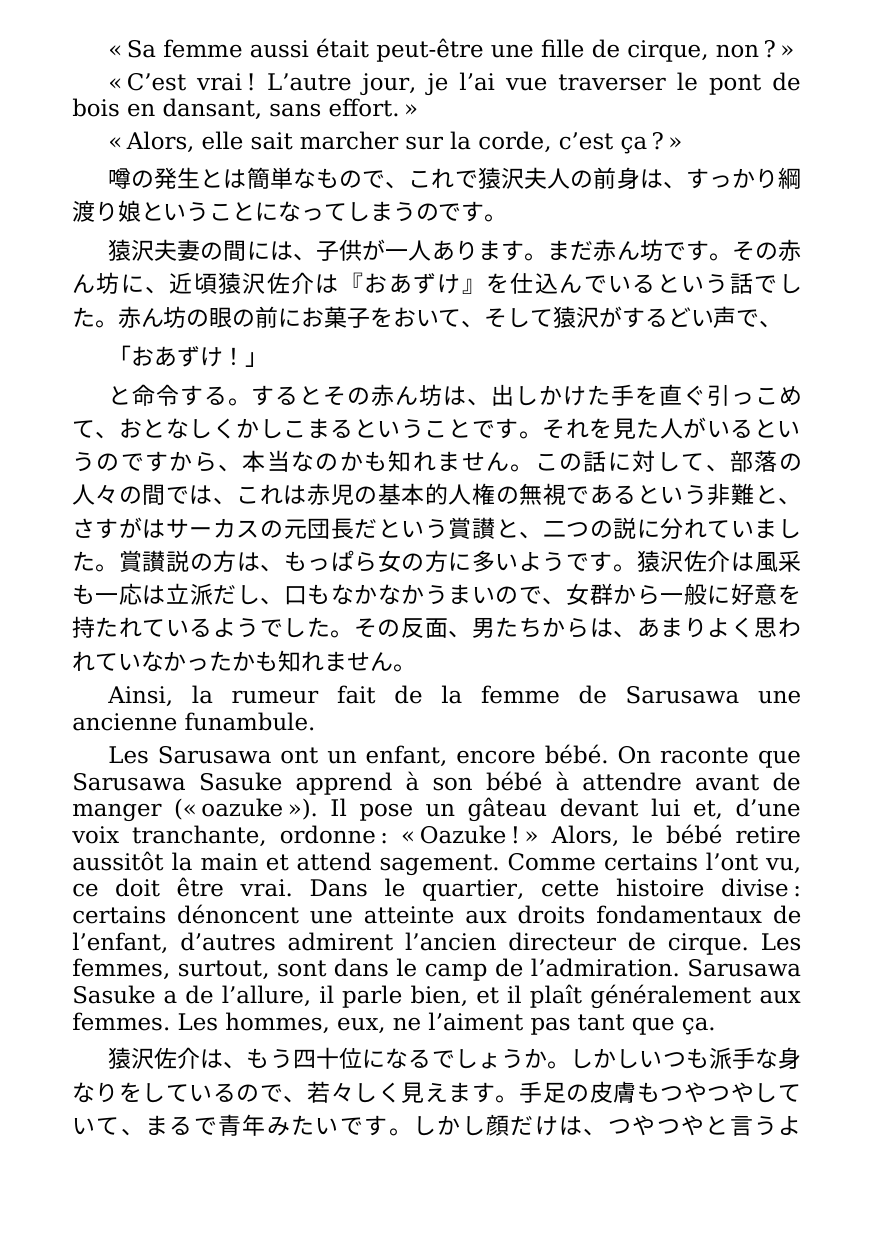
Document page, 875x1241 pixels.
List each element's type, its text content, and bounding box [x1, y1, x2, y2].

text Ainsi, la rumeur fait de la femme de Sarusawa une ancienne funambule. [72, 683, 802, 736]
text Les Sarusawa ont un enfant, encore bébé. On raconte que Sarusawa Sasuke apprend à son bébé à attendre avant de manger (« oazuke »). Il pose un gâteau devant lui et, d’une voix tranchante, ordonne : « Oazuke ! » Alors, le bébé retire aussitôt la main et attend sagement. Comme certains l’ont vu, ce doit être vrai. Dans le quartier, cette histoire divise : certains dénoncent une atteinte aux droits fondamentaux de l’enfant, d’autres admirent l’ancien directeur de cirque. Les femmes, surtout, sont dans le camp de l’admiration. Sarusawa Sasuke a de l’allure, il parle bien, et il plaît généralement aux femmes. Les hommes, eux, ne l’aiment pas tant que ça. [72, 742, 802, 1035]
text « C’est vrai ! L’autre jour, je l’ai vue traverser le pont de bois en dansant, sans effort. » [72, 69, 802, 122]
text 猿沢夫妻の間には、子供が一人あります。まだ赤ん坊です。その赤ん坊に、近頃猿沢佐介は『おあずけ』を仕込んでいるという話でした。赤ん坊の眼の前にお菓子をおいて、そして猿沢がするどい声で、 [72, 233, 802, 333]
text 「おあずけ！」 [72, 338, 802, 372]
text « Alors, elle sait marcher sur la corde, c’est ça ? » [72, 128, 802, 154]
text « Sa femme aussi était peut-être une fille de cirque, non ? » [72, 36, 802, 63]
text と命令する。するとその赤ん坊は、出しかけた手を直ぐ引っこめて、おとなしくかしこまるということです。それを見た人がいるというのですから、本当なのかも知れません。この話に対して、部落の人々の間では、これは赤児の基本的人権の無視であるという非難と、さすがはサーカスの元団長だという賞讃と、二つの説に分れていました。賞讃説の方は、もっぱら女の方に多いようです。猿沢佐介は風采も一応は立派だし、口もなかなかうまいので、女群から一般に好意を持たれているようでした。その反面、男たちからは、あまりよく思われていなかったかも知れません。 [72, 378, 802, 677]
text 噂の発生とは簡単なもので、これで猿沢夫人の前身は、すっかり綱渡り娘ということになってしまうのです。 [72, 161, 802, 227]
text 猿沢佐介は、もう四十位になるでしょうか。しかしいつも派手な身なりをしているので、若々しく見えます。手足の皮膚もつやつやしていて、まるで青年みたいです。しかし顔だけは、つやつやと言うよ [72, 1041, 802, 1141]
